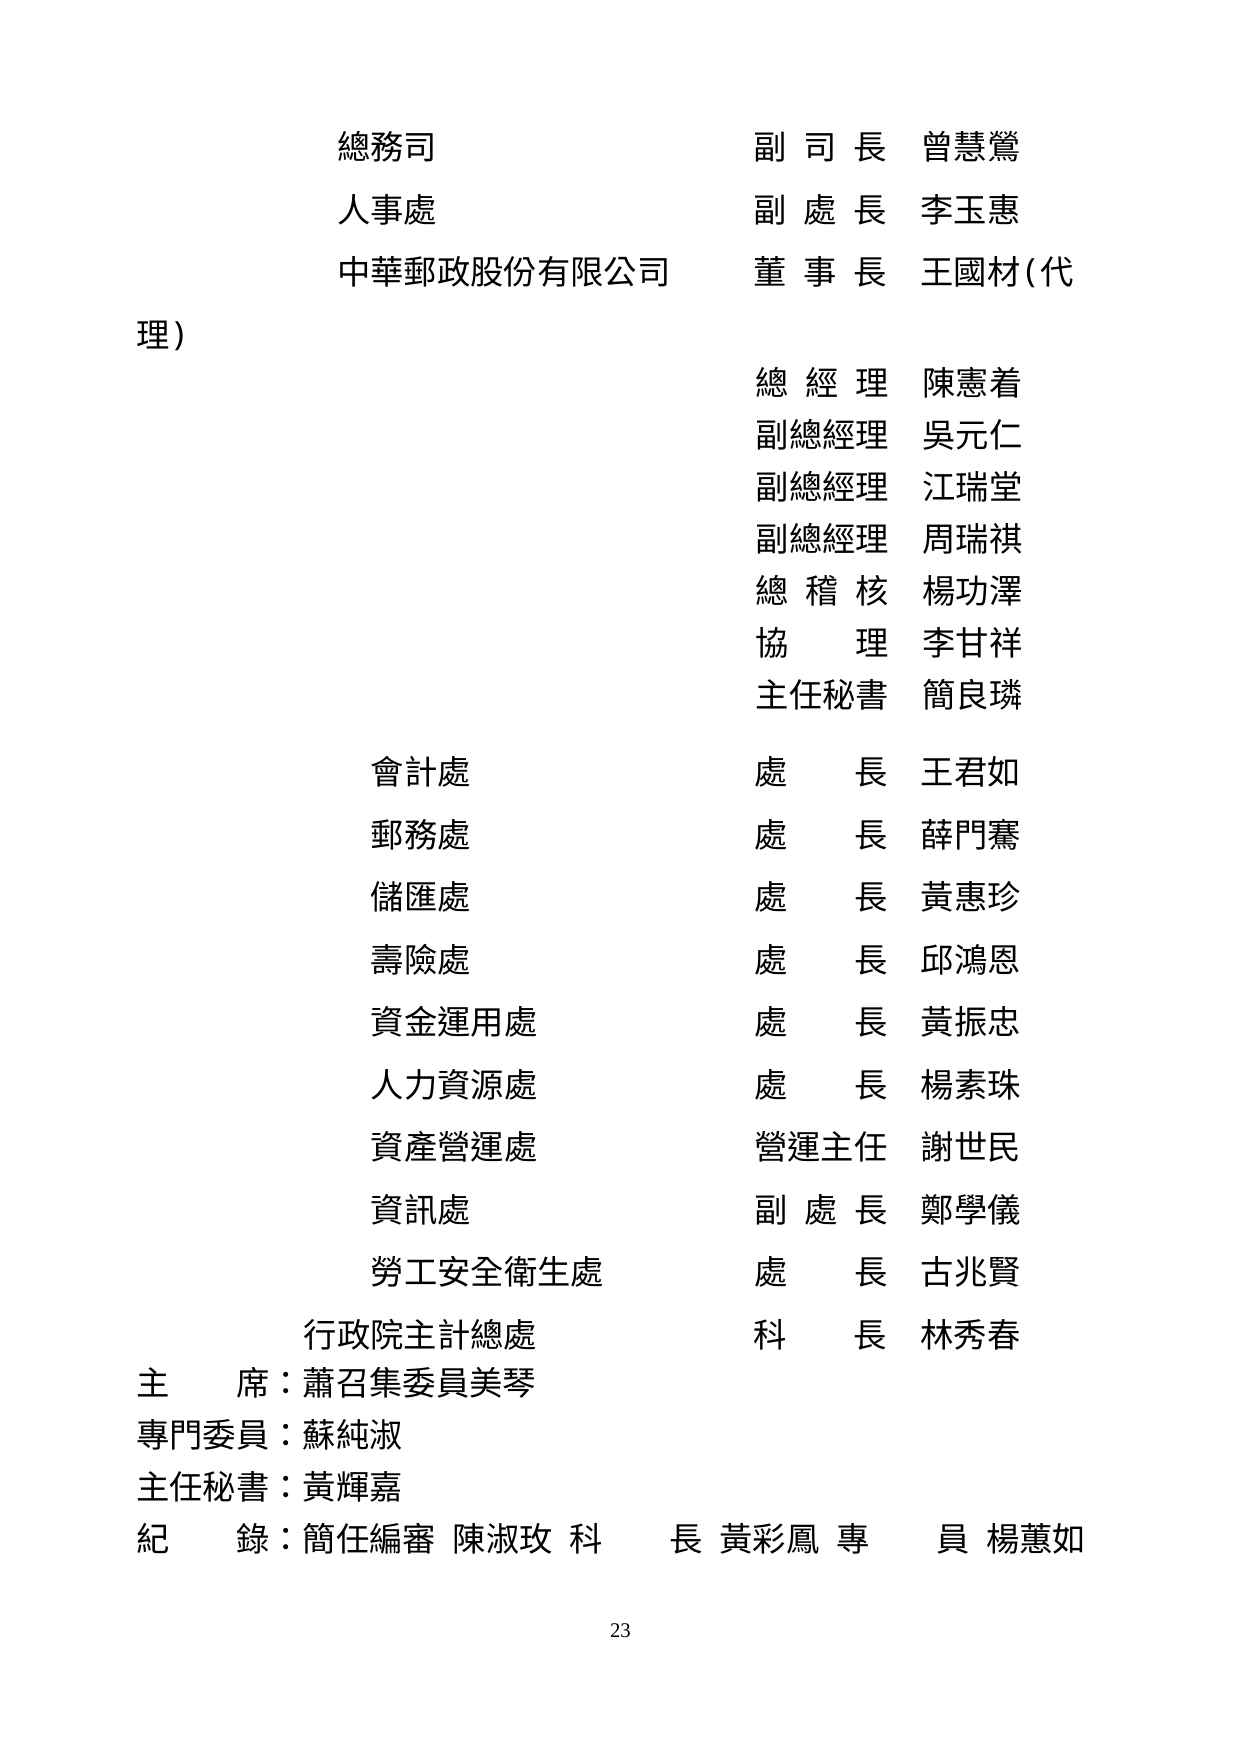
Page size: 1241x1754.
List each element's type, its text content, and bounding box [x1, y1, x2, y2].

text 主任秘書：黃輝嘉 [136, 1457, 1104, 1509]
text 副總經理 吳元仁 [136, 405, 1104, 457]
text 專門委員：蘇純淑 [136, 1405, 1104, 1457]
text 資金運用處 處 長 黃振忠 [136, 978, 1104, 1041]
text 中華郵政股份有限公司 董 事 長 王國材(代理) [136, 228, 1104, 353]
text 紀 錄：簡任編審 陳淑玫 科 長 黃彩鳳 專 員 楊蕙如 [136, 1509, 1104, 1562]
text 總 稽 核 楊功澤 [136, 562, 1104, 614]
text 人事處 副 處 長 李玉惠 [136, 166, 1104, 228]
text 儲匯處 處 長 黃惠珍 [136, 853, 1104, 916]
text 協 理 李甘祥 [136, 614, 1104, 666]
text 人力資源處 處 長 楊素珠 [136, 1041, 1104, 1103]
text 主 席：蕭召集委員美琴 [136, 1353, 1104, 1405]
text 副總經理 江瑞堂 [136, 457, 1104, 509]
text 資訊處 副 處 長 鄭學儀 [136, 1166, 1104, 1228]
text 行政院主計總處 科 長 林秀春 [136, 1291, 1104, 1353]
text 副總經理 周瑞祺 [136, 509, 1104, 562]
text 壽險處 處 長 邱鴻恩 [136, 916, 1104, 978]
text 總 經 理 陳憲着 [136, 353, 1104, 405]
text 勞工安全衛生處 處 長 古兆賢 [136, 1228, 1104, 1291]
text 資產營運處 營運主任 謝世民 [136, 1103, 1104, 1166]
text 總務司 副 司 長 曾慧鶯 [136, 103, 1104, 166]
text 主任秘書 簡良璘 [136, 666, 1104, 718]
text 郵務處 處 長 薛門騫 [136, 791, 1104, 853]
text 會計處 處 長 王君如 [136, 728, 1104, 791]
